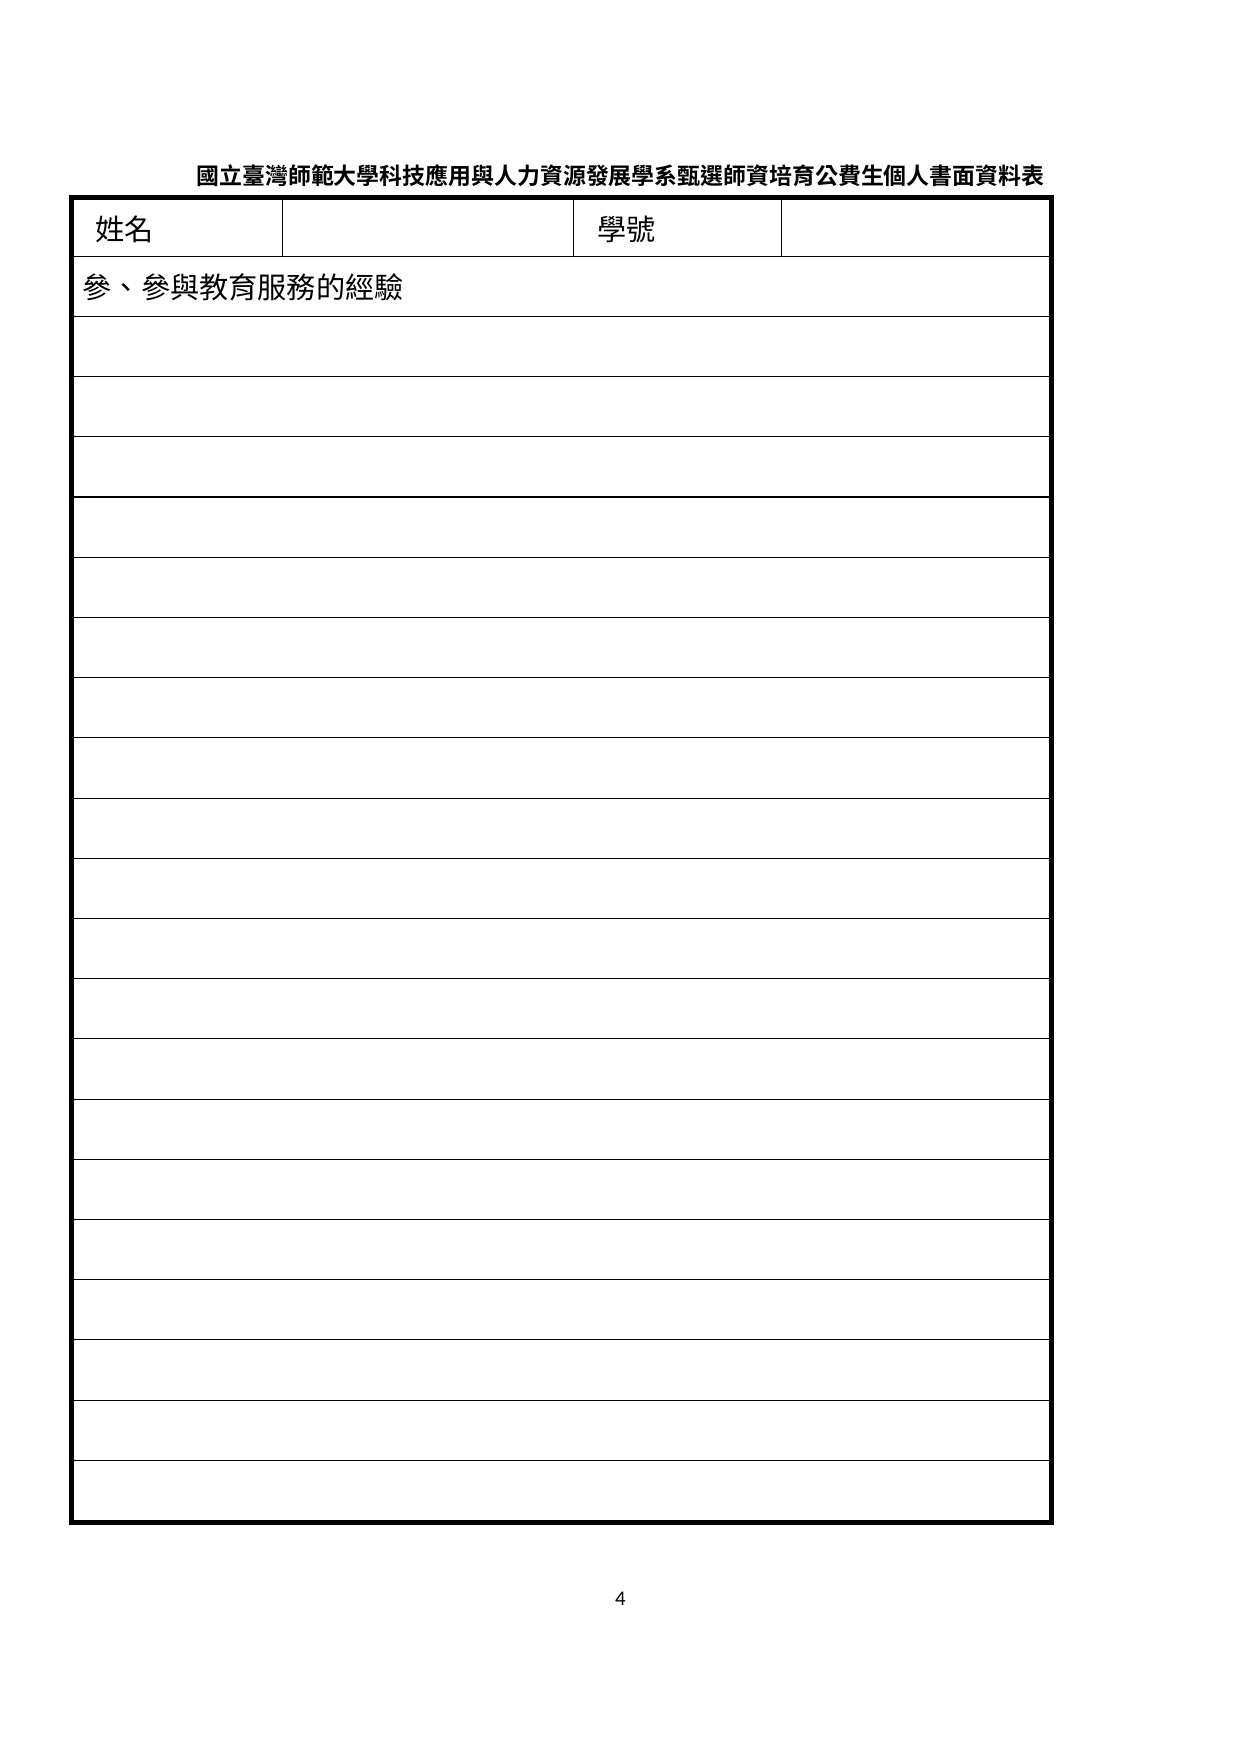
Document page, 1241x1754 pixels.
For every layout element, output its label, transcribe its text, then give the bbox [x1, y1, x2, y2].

table_cell [74, 1100, 1049, 1159]
table_header [782, 200, 1049, 256]
table_cell [74, 498, 1049, 557]
table_cell [74, 1461, 1049, 1520]
table_cell [74, 377, 1049, 436]
table_header 姓名 [74, 200, 282, 256]
table_cell [74, 979, 1049, 1038]
table_cell [74, 678, 1049, 737]
table_cell [74, 558, 1049, 617]
table_header 學號 [574, 200, 781, 256]
table_cell [74, 1160, 1049, 1219]
table_cell [74, 1280, 1049, 1339]
table_cell 參、參與教育服務的經驗 [74, 257, 1049, 316]
table_cell [74, 1340, 1049, 1399]
table_header [283, 200, 573, 256]
table_cell [74, 919, 1049, 978]
table_cell [74, 799, 1049, 858]
table_cell [74, 618, 1049, 677]
table_cell [74, 437, 1049, 496]
table_cell [74, 317, 1049, 376]
table_cell [74, 859, 1049, 918]
table_cell [74, 1401, 1049, 1460]
text 國立臺灣師範大學科技應用與人力資源發展學系甄選師資培育公費生個人書面資料表 [130, 133, 1110, 195]
table_cell [74, 738, 1049, 797]
table_cell [74, 1220, 1049, 1279]
table_cell [74, 1039, 1049, 1098]
